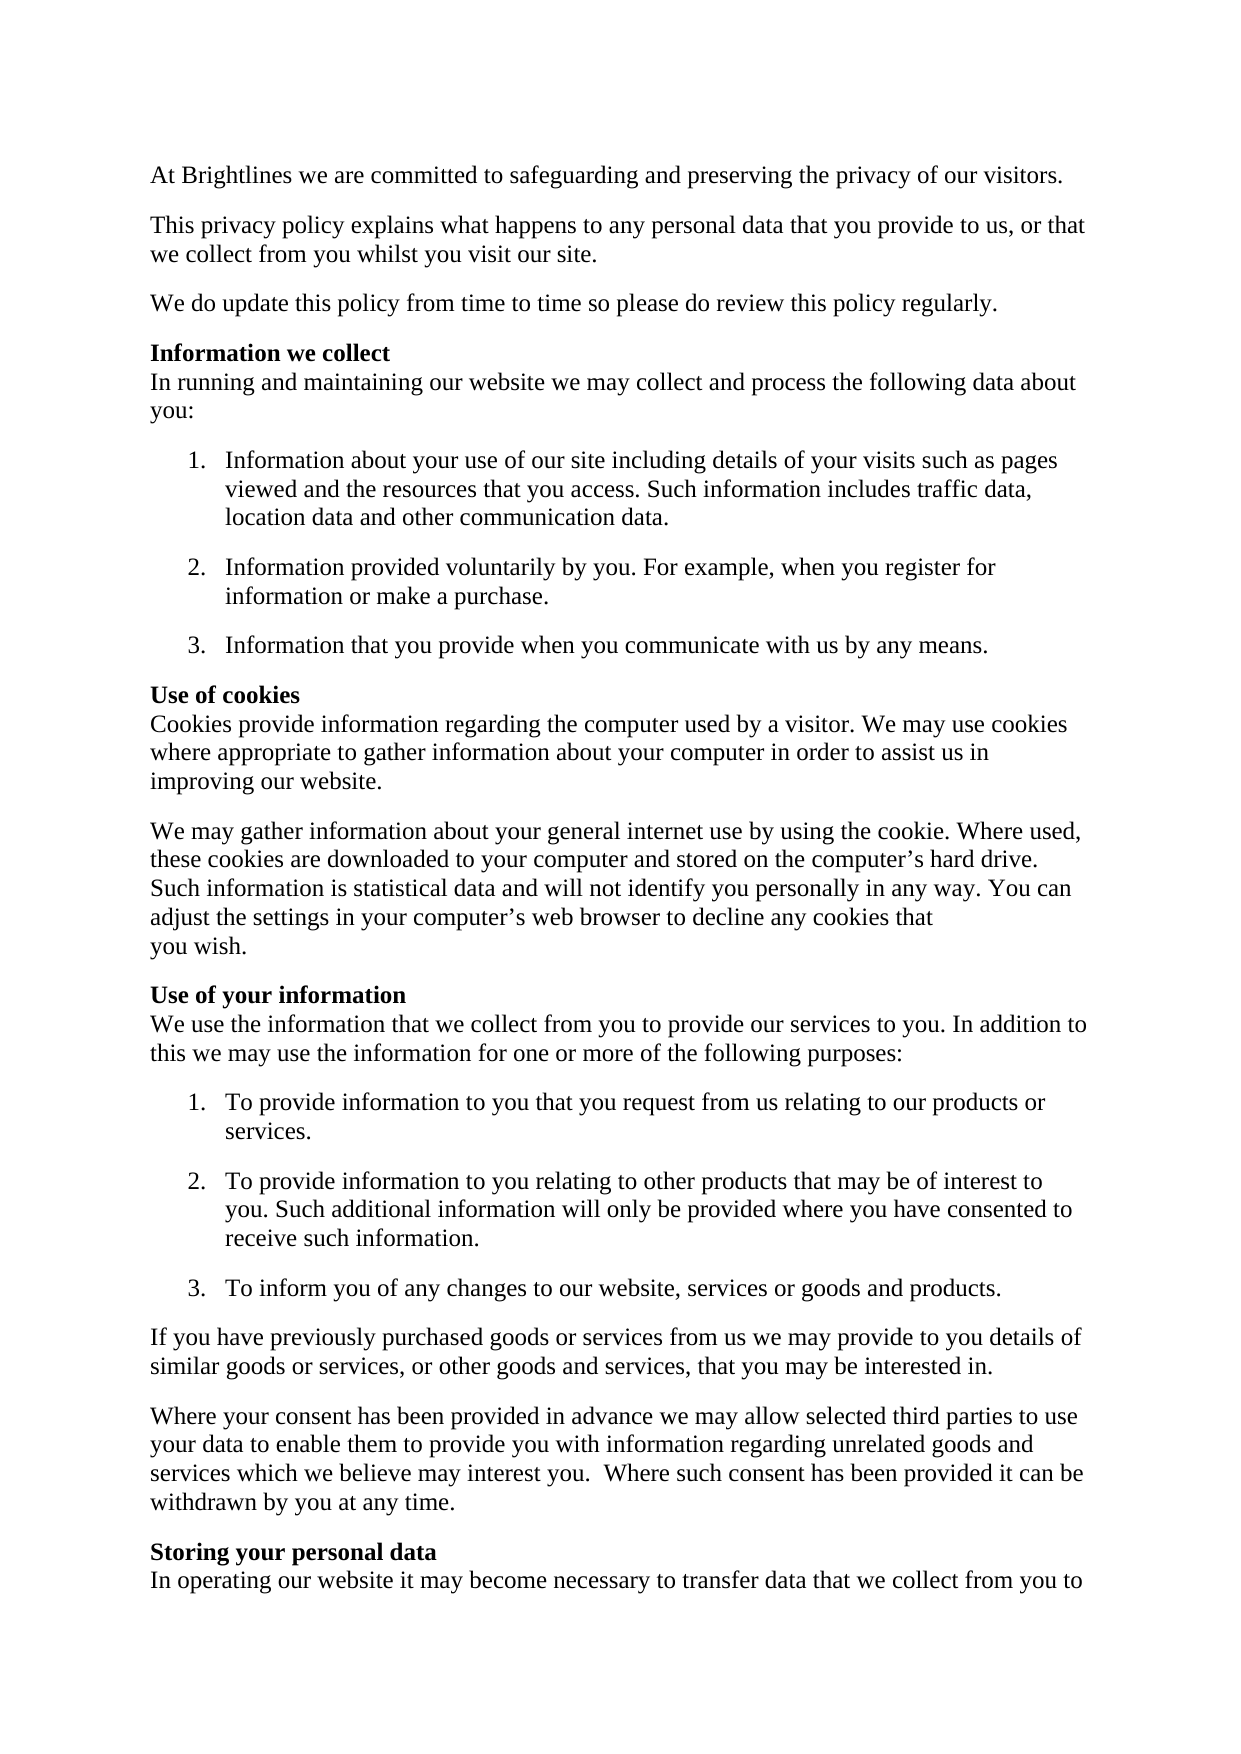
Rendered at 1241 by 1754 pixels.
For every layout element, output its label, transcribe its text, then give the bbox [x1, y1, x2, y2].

list To inform you of any changes to our website, services or goods and products. [187, 1273, 1090, 1302]
list Information provided voluntarily by you. For example, when you register for information or make a purchase. [187, 552, 1090, 609]
list To provide information to you relating to other products that may be of interest to you. Such additional information will only be provided where you have consented to receive such information. [187, 1166, 1090, 1252]
text If you have previously purchased goods or services from us we may provide to you details of similar goods or services, or other goods and services, that you may be interested in. [150, 1322, 1090, 1380]
text We may gather information about your general internet use by using the cookie. Where used, these cookies are downloaded to your computer and stored on the computer’s hard drive. Such information is statistical data and will not identify you personally in any way. You can adjust the settings in your computer’s web browser to decline any cookies that you wish. [150, 816, 1090, 959]
text Use of cookies Cookies provide information regarding the computer used by a visitor. We may use cookies where appropriate to gather information about your computer in order to assist us in improving our website. [150, 680, 1090, 795]
text Where your consent has been provided in advance we may allow selected third parties to use your data to enable them to provide you with information regarding unrelated goods and services which we believe may interest you. Where such consent has been provided it can be withdrawn by you at any time. [150, 1401, 1090, 1516]
text This privacy policy explains what happens to any personal data that you provide to us, or that we collect from you whilst you visit our site. [150, 210, 1090, 267]
list Information about your use of our site including details of your visits such as pages viewed and the resources that you access. Such information includes traffic data, location data and other communication data. [187, 445, 1090, 531]
text Storing your personal data In operating our website it may become necessary to transfer data that we collect from you to [150, 1537, 1090, 1594]
text At Brightlines we are committed to safeguarding and preserving the privacy of our visitors. [150, 160, 1090, 189]
list Information that you provide when you communicate with us by any means. [187, 630, 1090, 659]
text Information we collect In running and maintaining our website we may collect and process the following data about you: [150, 338, 1090, 424]
text We do update this policy from time to time so please do review this policy regularly. [150, 288, 1090, 317]
text Use of your information We use the information that we collect from you to provide our services to you. In addition to this we may use the information for one or more of the following purposes: [150, 980, 1090, 1067]
list To provide information to you that you request from us relating to our products or services. [187, 1087, 1090, 1145]
